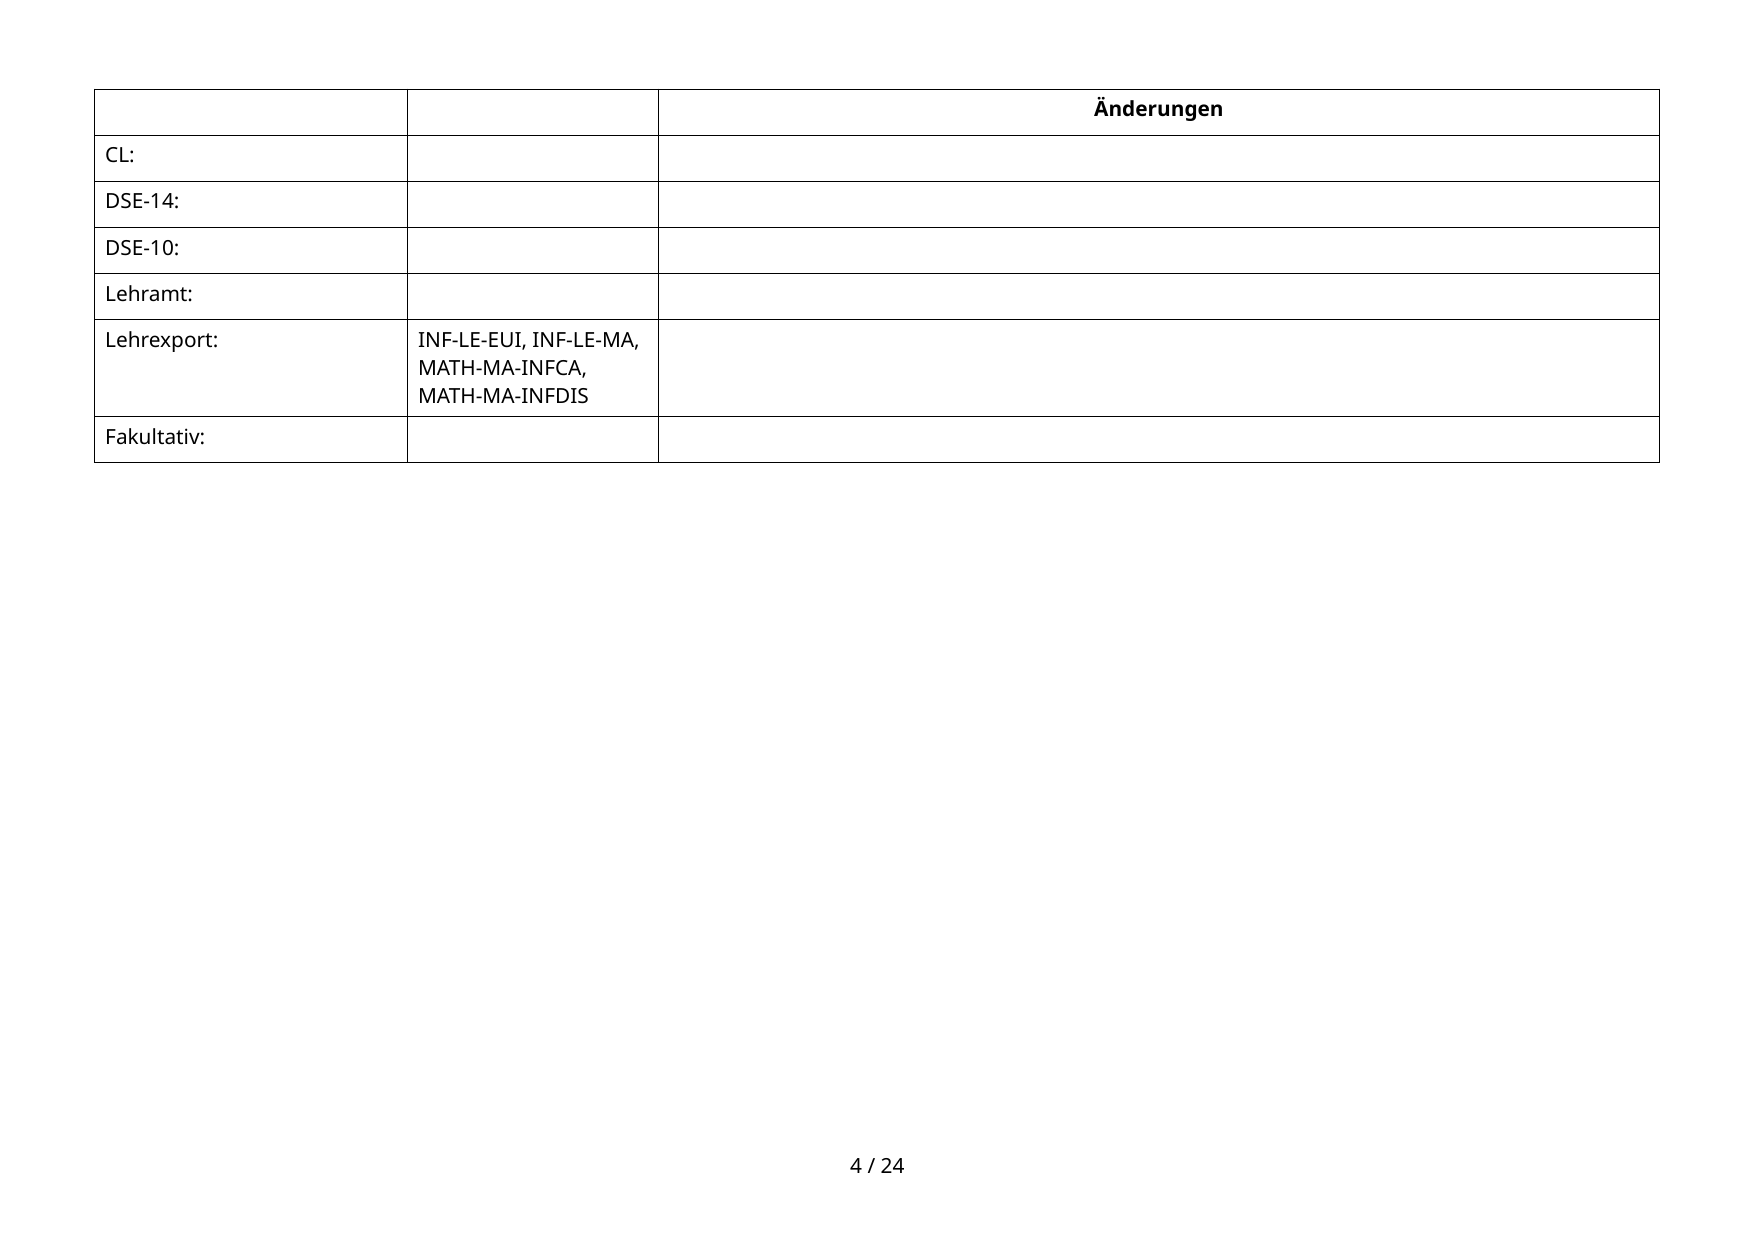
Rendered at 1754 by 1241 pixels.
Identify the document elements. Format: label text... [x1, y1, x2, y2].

table_header Änderungen [659, 90, 1659, 134]
table_cell DSE-10: [95, 228, 407, 273]
table_cell [659, 417, 1659, 462]
table_cell Fakultativ: [95, 417, 407, 462]
table_cell CL: [95, 136, 407, 181]
table_cell [659, 320, 1659, 416]
table_cell Lehramt: [95, 274, 407, 319]
table_cell [659, 228, 1659, 273]
table_cell [408, 417, 658, 462]
table_cell DSE-14: [95, 182, 407, 227]
table_header [408, 90, 658, 134]
table_cell [659, 274, 1659, 319]
table_header [95, 90, 407, 134]
table_cell INF-LE-EUI, INF-LE-MA, MATH-MA-INFCA, MATH-MA-INFDIS [408, 320, 658, 416]
table_cell Lehrexport: [95, 320, 407, 416]
table_cell [659, 182, 1659, 227]
table_cell [659, 136, 1659, 181]
table_cell [408, 274, 658, 319]
table_cell [408, 182, 658, 227]
table_cell [408, 228, 658, 273]
table_cell [408, 136, 658, 181]
